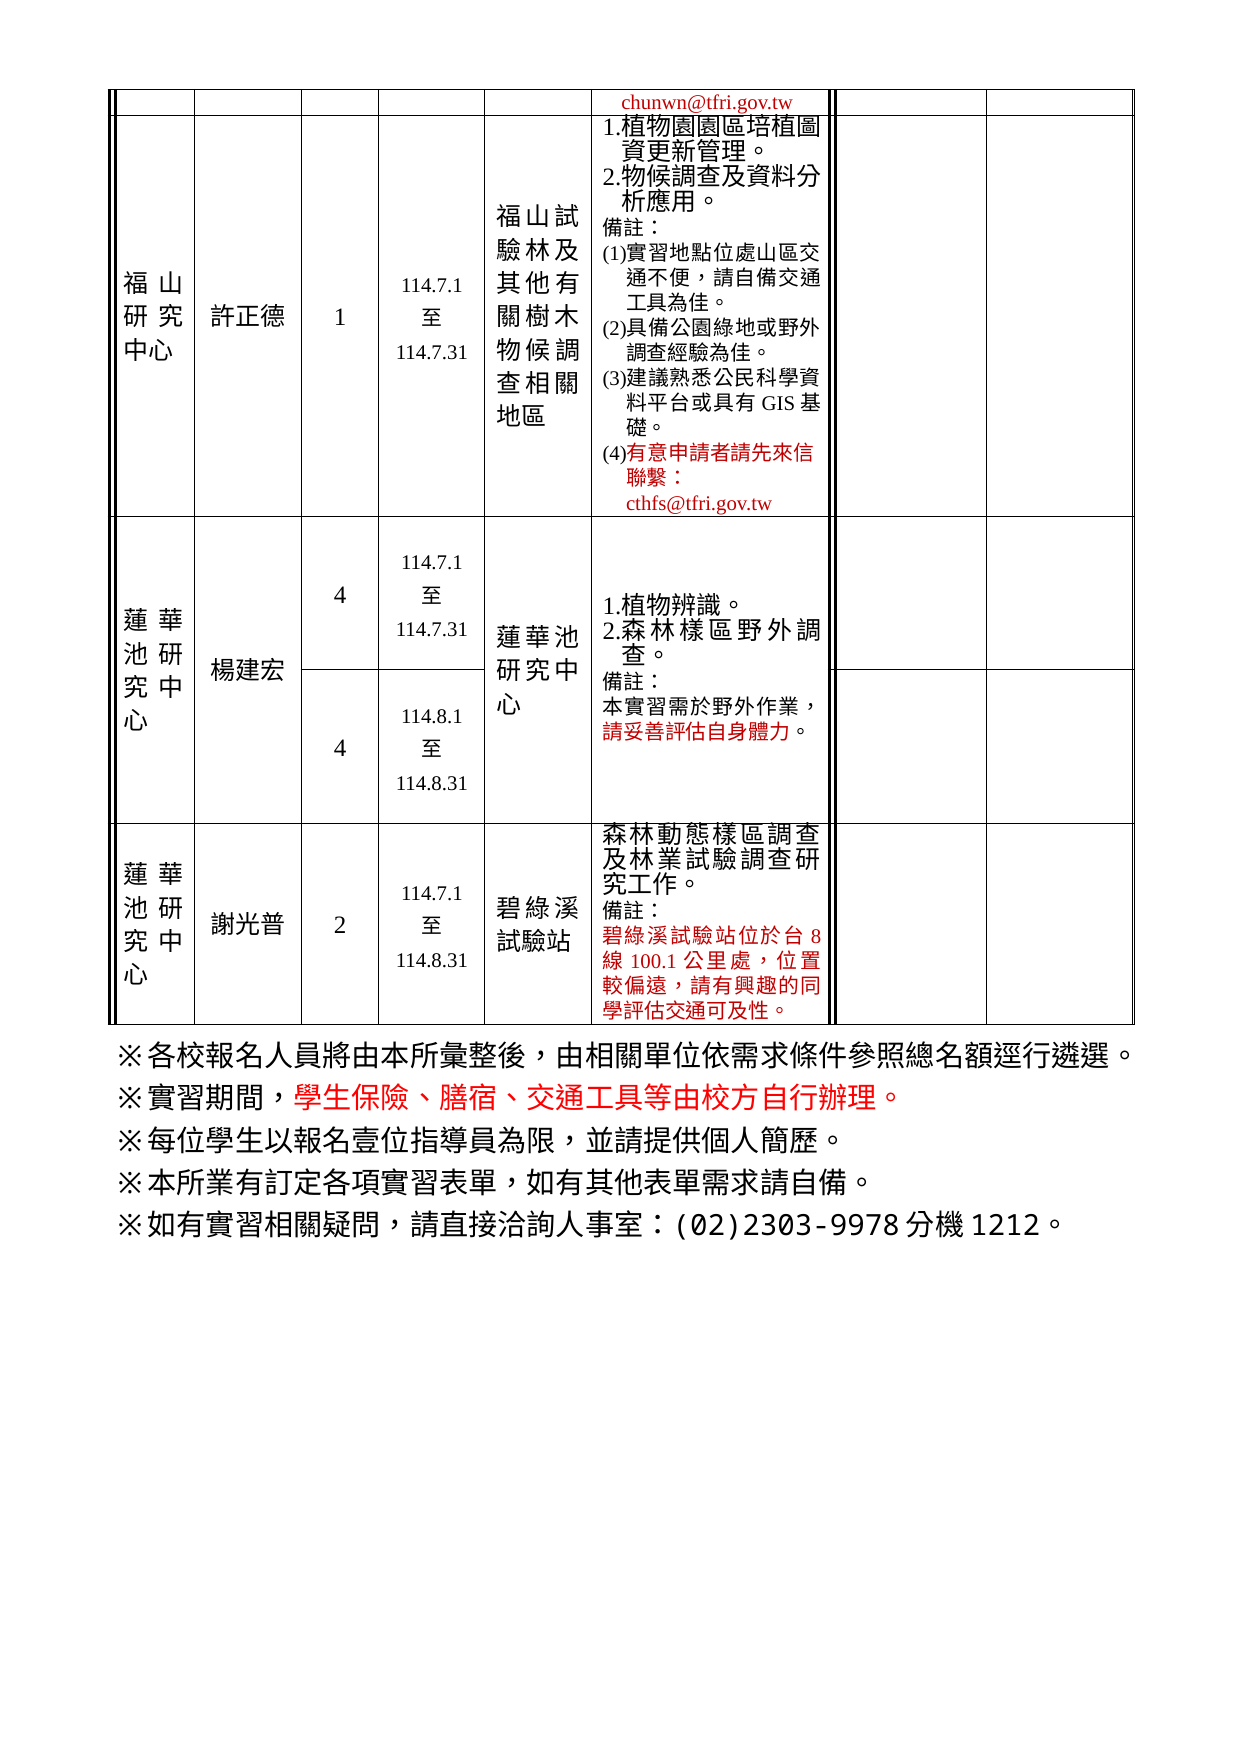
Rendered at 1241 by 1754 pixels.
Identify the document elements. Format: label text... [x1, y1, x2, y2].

table_cell 植物園園區培植圖資更新管理。 物候調查及資料分析應用。 備註： 實習地點位處山區交通不便，請自備交通工具為佳。 具備公園綠地或野外調查經驗為佳。 建議熟悉公民科學資料平台或具有GIS基礎。 有意申請者請先來信聯繫：cthfs@tfri.gov.tw [592, 116, 828, 516]
table_cell 114.7.1 至114.7.31 [379, 517, 484, 669]
table_cell 1 [302, 116, 378, 516]
table_cell [485, 90, 591, 115]
table_cell [987, 517, 1132, 669]
table_cell 森林動態樣區調查及林業試驗調查研究工作。 備註： 碧綠溪試驗站位於台8線100.1公里處，位置較偏遠，請有興趣的同學評估交通可及性。 [592, 824, 828, 1024]
table_cell 許正德 [195, 116, 301, 516]
table_cell 4 [302, 517, 378, 669]
table_cell 福山試驗林及其他有關樹木物候調查相關地區 [485, 116, 591, 516]
table_cell 碧綠溪試驗站 [485, 824, 591, 1024]
table_cell [195, 90, 301, 115]
table_cell 聲景監測資料分析。 兩棲類鳴叫行為調查。 備註： 聲景資料分析須自備耳機。 須自備頭燈、雨鞋。 實習地點偏遠，請自備交通工具。 有意申請者請先來信聯繫：chunwn@tfri.gov.tw [592, 90, 828, 115]
table_cell [837, 90, 986, 115]
table_cell [837, 517, 986, 669]
table_cell 福山研究中心 [117, 116, 194, 516]
table_cell [837, 670, 986, 823]
table_cell [379, 90, 484, 115]
table_cell [987, 90, 1132, 115]
table_cell [302, 90, 378, 115]
table_cell 2 [302, 824, 378, 1024]
text ※本所業有訂定各項實習表單，如有其他表單需求請自備。 [112, 1159, 1125, 1202]
table_cell [117, 90, 194, 115]
table_cell [987, 824, 1132, 1024]
table_cell [837, 116, 986, 516]
text ※實習期間，學生保險、膳宿、交通工具等由校方自行辦理。 [112, 1075, 1125, 1117]
table_cell 蓮華池研究中心 [117, 517, 194, 823]
table_cell 謝光普 [195, 824, 301, 1024]
table_cell [837, 824, 986, 1024]
table_cell 4 [302, 670, 378, 823]
table_cell 114.7.1 至114.7.31 [379, 116, 484, 516]
table_cell 植物辨識。 森林樣區野外調查。 備註： 本實習需於野外作業，請妥善評估自身體力。 [592, 517, 828, 823]
table_cell [987, 670, 1132, 823]
table_cell [987, 116, 1132, 516]
table_cell 蓮華池研究中心 [485, 517, 591, 823]
table_cell 蓮華池研究中心 [117, 824, 194, 1024]
text ※各校報名人員將由本所彙整後，由相關單位依需求條件參照總名額逕行遴選。 [112, 1032, 1146, 1075]
text ※每位學生以報名壹位指導員為限，並請提供個人簡歷。 [112, 1117, 1125, 1159]
table_cell 114.7.1 至114.8.31 [379, 824, 484, 1024]
text ※如有實習相關疑問，請直接洽詢人事室：(02)2303-9978分機1212。 [112, 1202, 1125, 1244]
table_cell 114.8.1 至114.8.31 [379, 670, 484, 823]
table_cell 楊建宏 [195, 517, 301, 823]
